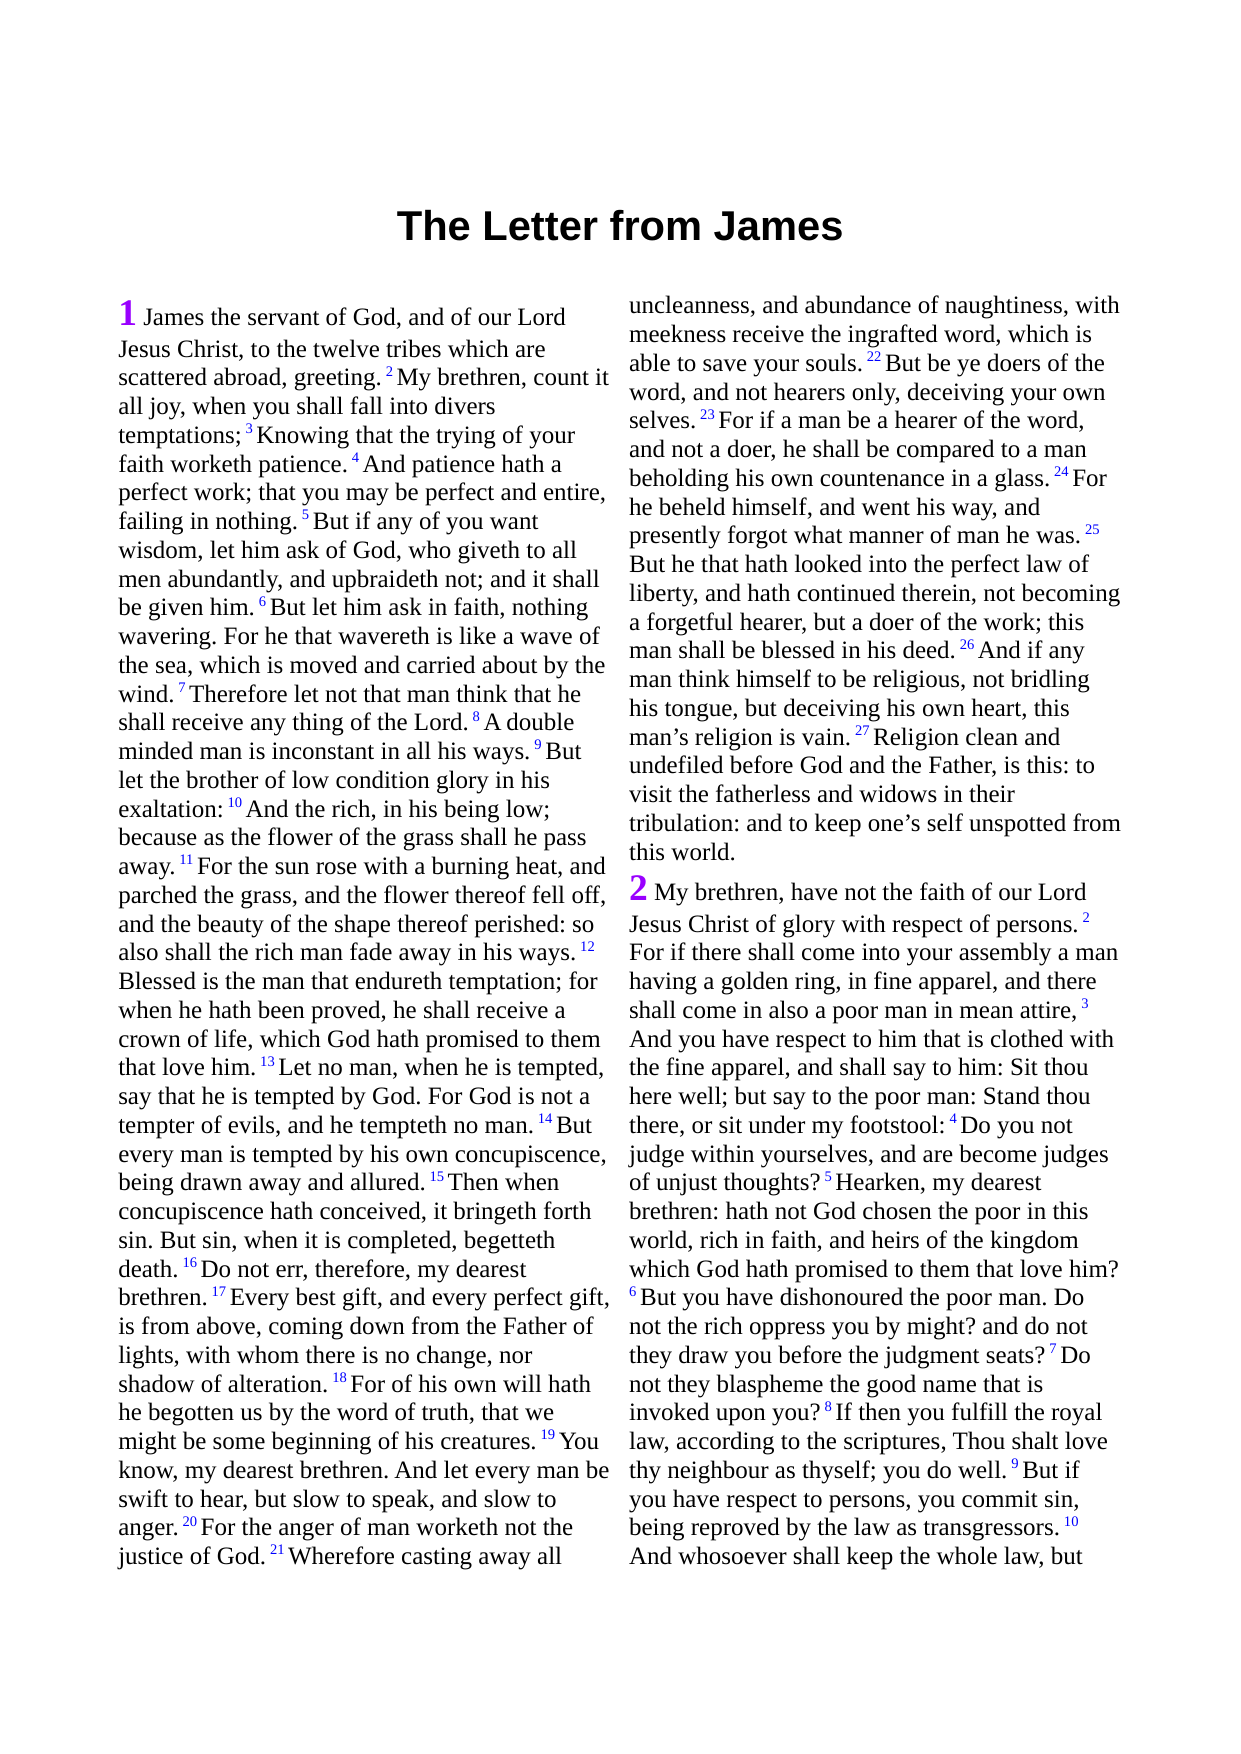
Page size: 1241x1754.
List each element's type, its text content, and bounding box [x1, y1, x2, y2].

text 1 James the servant of God, and of our Lord Jesus Christ, to the twelve tribes which are scattered abroad, greeting. 2 My brethren, count it all joy, when you shall fall into divers temptations; 3 Knowing that the trying of your faith worketh patience. 4 And patience hath a perfect work; that you may be perfect and entire, failing in nothing. 5 But if any of you want wisdom, let him ask of God, who giveth to all men abundantly, and upbraideth not; and it shall be given him. 6 But let him ask in faith, nothing wavering. For he that wavereth is like a wave of the sea, which is moved and carried about by the wind. 7 Therefore let not that man think that he shall receive any thing of the Lord. 8 A double minded man is inconstant in all his ways. 9 But let the brother of low condition glory in his exaltation: 10 And the rich, in his being low; because as the flower of the grass shall he pass away. 11 For the sun rose with a burning heat, and parched the grass, and the flower thereof fell off, and the beauty of the shape thereof perished: so also shall the rich man fade away in his ways. 12 Blessed is the man that endureth temptation; for when he hath been proved, he shall receive a crown of life, which God hath promised to them that love him. 13 Let no man, when he is tempted, say that he is tempted by God. For God is not a tempter of evils, and he tempteth no man. 14 But every man is tempted by his own concupiscence, being drawn away and allured. 15 Then when concupiscence hath conceived, it bringeth forth sin. But sin, when it is completed, begetteth death. 16 Do not err, therefore, my dearest brethren. 17 Every best gift, and every perfect gift, is from above, coming down from the Father of lights, with whom there is no change, nor shadow of alteration. 18 For of his own will hath he begotten us by the word of truth, that we might be some beginning of his creatures. 19 You know, my dearest brethren. And let every man be swift to hear, but slow to speak, and slow to anger. 20 For the anger of man worketh not the justice of God. 21 Wherefore casting away all [118, 291, 611, 1570]
text uncleanness, and abundance of naughtiness, with meekness receive the ingrafted word, which is able to save your souls. 22 But be ye doers of the word, and not hearers only, deceiving your own selves. 23 For if a man be a hearer of the word, and not a doer, he shall be compared to a man beholding his own countenance in a glass. 24 For he beheld himself, and went his way, and presently forgot what manner of man he was. 25 But he that hath looked into the perfect law of liberty, and hath continued therein, not becoming a forgetful hearer, but a doer of the work; this man shall be blessed in his deed. 26 And if any man think himself to be religious, not bridling his tongue, but deceiving his own heart, this man’s religion is vain. 27 Religion clean and undefiled before God and the Father, is this: to visit the fatherless and widows in their tribulation: and to keep one’s self unspotted from this world. [629, 291, 1122, 866]
text 2 My brethren, have not the faith of our Lord Jesus Christ of glory with respect of persons. 2 For if there shall come into your assembly a man having a golden ring, in fine apparel, and there shall come in also a poor man in mean attire, 3 And you have respect to him that is clothed with the fine apparel, and shall say to him: Sit thou here well; but say to the poor man: Stand thou there, or sit under my footstool: 4 Do you not judge within yourselves, and are become judges of unjust thoughts? 5 Hearken, my dearest brethren: hath not God chosen the poor in this world, rich in faith, and heirs of the kingdom which God hath promised to them that love him? 6 But you have dishonoured the poor man. Do not the rich oppress you by might? and do not they draw you before the judgment seats? 7 Do not they blaspheme the good name that is invoked upon you? 8 If then you fulfill the royal law, according to the scriptures, Thou shalt love thy neighbour as thyself; you do well. 9 But if you have respect to persons, you commit sin, being reproved by the law as transgressors. 10 And whosoever shall keep the whole law, but [629, 866, 1122, 1570]
title The Letter from James [118, 201, 1122, 249]
